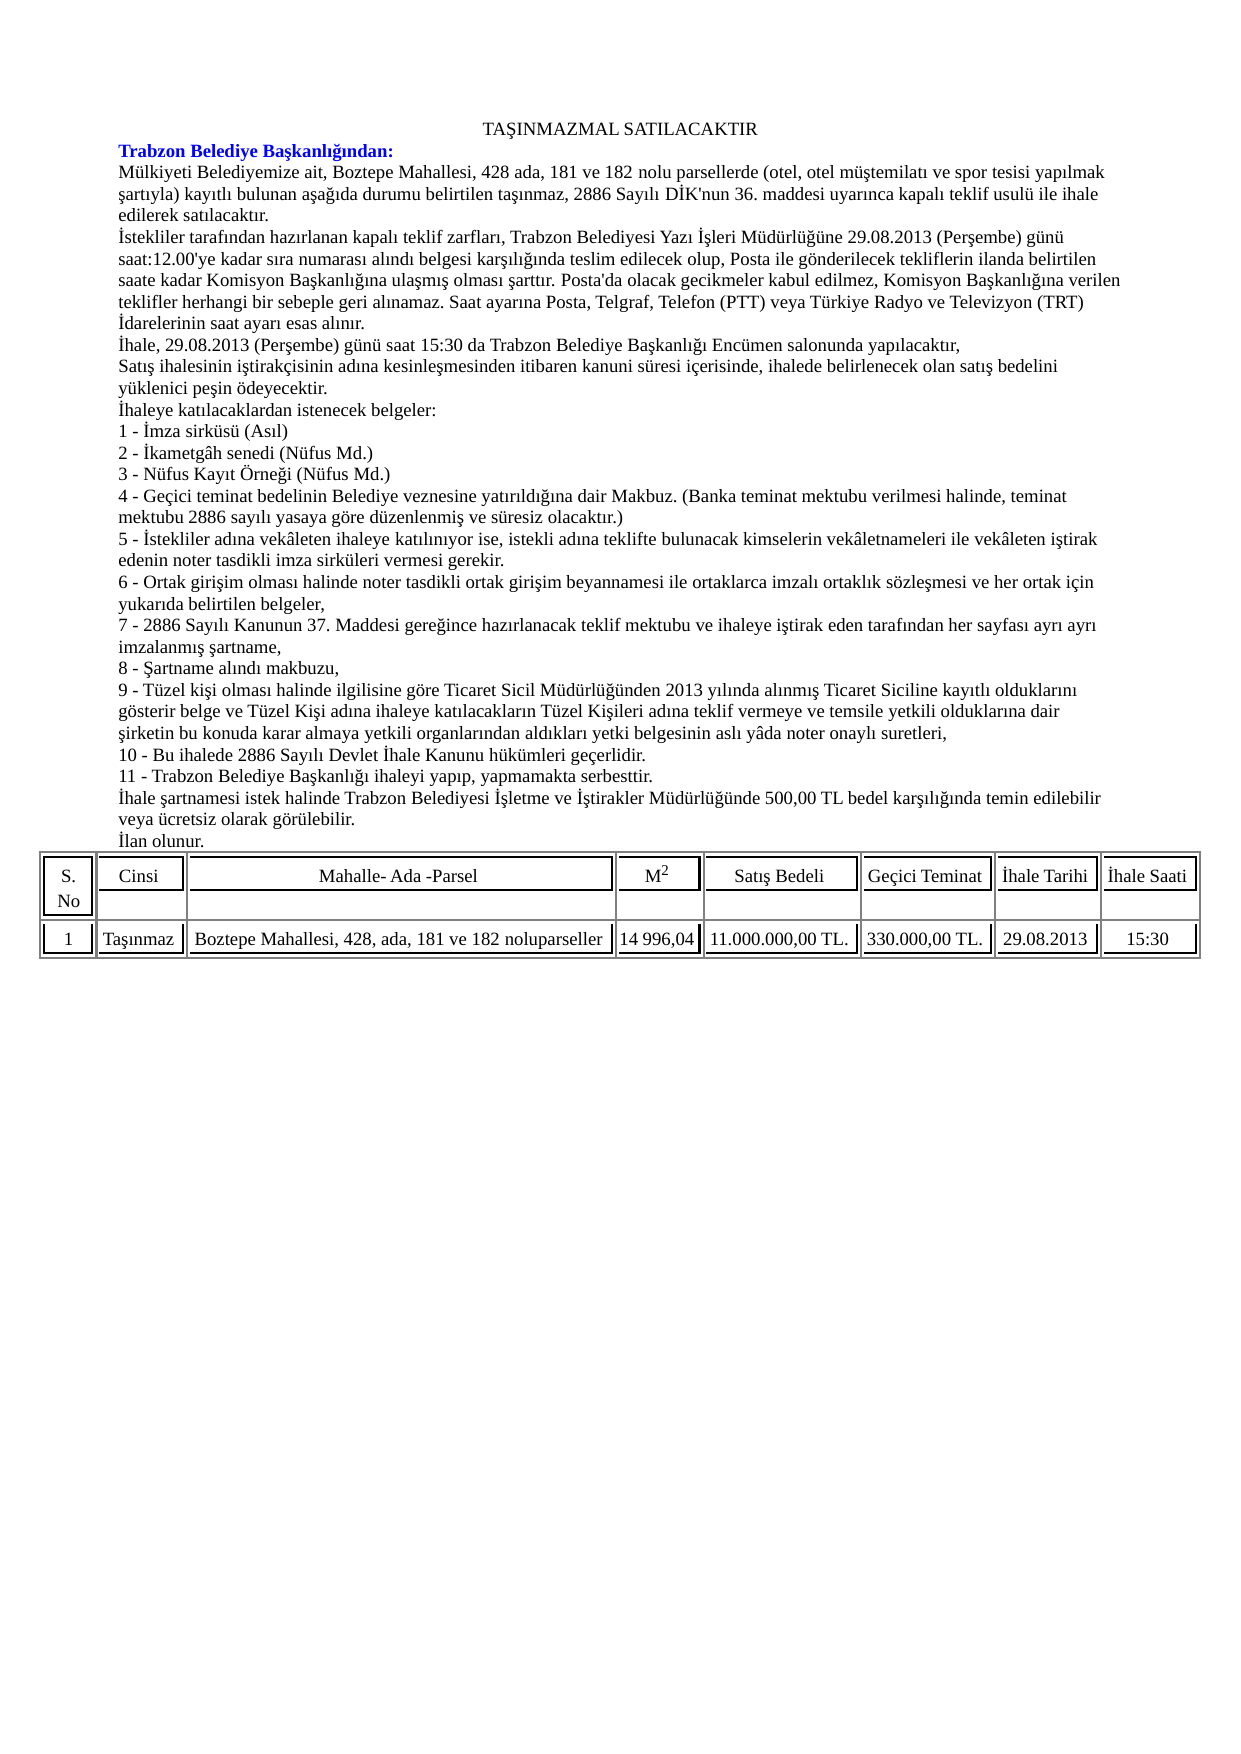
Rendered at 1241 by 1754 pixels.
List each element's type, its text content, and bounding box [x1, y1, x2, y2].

text İhale şartnamesi istek halinde Trabzon Belediyesi İşletme ve İştirakler Müdürlüğünde 500,00 TL bedel karşılığında temin edilebilir veya ücretsiz olarak görülebilir. [118, 787, 1122, 830]
text TAŞINMAZMAL SATILACAKTIR [118, 118, 1122, 140]
text İhale, 29.08.2013 (Perşembe) günü saat 15:30 da Trabzon Belediye Başkanlığı Encümen salonunda yapılacaktır, [118, 334, 1122, 355]
table_header Cinsi [98, 853, 186, 919]
text 1 - İmza sirküsü (Asıl) [118, 420, 1122, 442]
text 10 - Bu ihalede 2886 Sayılı Devlet İhale Kanunu hükümleri geçerlidir. [118, 743, 1122, 765]
text Mülkiyeti Belediyemize ait, Boztepe Mahallesi, 428 ada, 181 ve 182 nolu parsellerde (otel, otel müştemilatı ve spor tesisi yapılmak şartıyla) kayıtlı bulunan aşağıda durumu belirtilen taşınmaz, 2886 Sayılı DİK'nun 36. maddesi uyarınca kapalı teklif usulü ile ihale edilerek satılacaktır. [118, 161, 1122, 226]
text 6 - Ortak girişim olması halinde noter tasdikli ortak girişim beyannamesi ile ortaklarca imzalı ortaklık sözleşmesi ve her ortak için yukarıda belirtilen belgeler, [118, 571, 1122, 614]
table_cell Taşınmaz [98, 921, 186, 957]
table_cell 330.000,00 TL. [862, 921, 994, 957]
table_header S. No [41, 853, 95, 919]
table_header Mahalle- Ada -Parsel [188, 853, 615, 919]
text 4 - Geçici teminat bedelinin Belediye veznesine yatırıldığına dair Makbuz. (Banka teminat mektubu verilmesi halinde, teminat mektubu 2886 sayılı yasaya göre düzenlenmiş ve süresiz olacaktır.) [118, 485, 1122, 528]
text 11 - Trabzon Belediye Başkanlığı ihaleyi yapıp, yapmamakta serbesttir. [118, 765, 1122, 787]
table_cell 14 996,04 [617, 921, 703, 957]
table_cell Boztepe Mahallesi, 428, ada, 181 ve 182 noluparseller [188, 921, 615, 957]
text 5 - İstekliler adına vekâleten ihaleye katılınıyor ise, istekli adına teklifte bulunacak kimselerin vekâletnameleri ile vekâleten iştirak edenin noter tasdikli imza sirküleri vermesi gerekir. [118, 528, 1122, 571]
table_cell 1 [41, 921, 95, 957]
table_header İhale Saati [1102, 853, 1199, 919]
table_cell 29.08.2013 [996, 921, 1100, 957]
text Trabzon Belediye Başkanlığından: [118, 140, 1122, 161]
table_cell 15:30 [1102, 921, 1199, 957]
text 2 - İkametgâh senedi (Nüfus Md.) [118, 442, 1122, 463]
table_header Geçici Teminat [862, 853, 994, 919]
table_header İhale Tarihi [996, 853, 1100, 919]
text Satış ihalesinin iştirakçisinin adına kesinleşmesinden itibaren kanuni süresi içerisinde, ihalede belirlenecek olan satış bedelini yüklenici peşin ödeyecektir. [118, 355, 1122, 398]
text 8 - Şartname alındı makbuzu, [118, 657, 1122, 679]
text İhaleye katılacaklardan istenecek belgeler: [118, 398, 1122, 420]
text 9 - Tüzel kişi olması halinde ilgilisine göre Ticaret Sicil Müdürlüğünden 2013 yılında alınmış Ticaret Siciline kayıtlı olduklarını gösterir belge ve Tüzel Kişi adına ihaleye katılacakların Tüzel Kişileri adına teklif vermeye ve temsile yetkili olduklarına dair şirketin bu konuda karar almaya yetkili organlarından aldıkları yetki belgesinin aslı yâda noter onaylı suretleri, [118, 679, 1122, 743]
text 3 - Nüfus Kayıt Örneği (Nüfus Md.) [118, 463, 1122, 485]
text İstekliler tarafından hazırlanan kapalı teklif zarfları, Trabzon Belediyesi Yazı İşleri Müdürlüğüne 29.08.2013 (Perşembe) günü saat:12.00'ye kadar sıra numarası alındı belgesi karşılığında teslim edilecek olup, Posta ile gönderilecek tekliflerin ilanda belirtilen saate kadar Komisyon Başkanlığına ulaşmış olması şarttır. Posta'da olacak gecikmeler kabul edilmez, Komisyon Başkanlığına verilen teklifler herhangi bir sebeple geri alınamaz. Saat ayarına Posta, Telgraf, Telefon (PTT) veya Türkiye Radyo ve Televizyon (TRT) İdarelerinin saat ayarı esas alınır. [118, 226, 1122, 334]
text İlan olunur. [118, 830, 1122, 851]
table_header M2 [617, 853, 703, 919]
table_cell 11.000.000,00 TL. [705, 921, 860, 957]
text 7 - 2886 Sayılı Kanunun 37. Maddesi gereğince hazırlanacak teklif mektubu ve ihaleye iştirak eden tarafından her sayfası ayrı ayrı imzalanmış şartname, [118, 614, 1122, 657]
table_header Satış Bedeli [705, 853, 860, 919]
